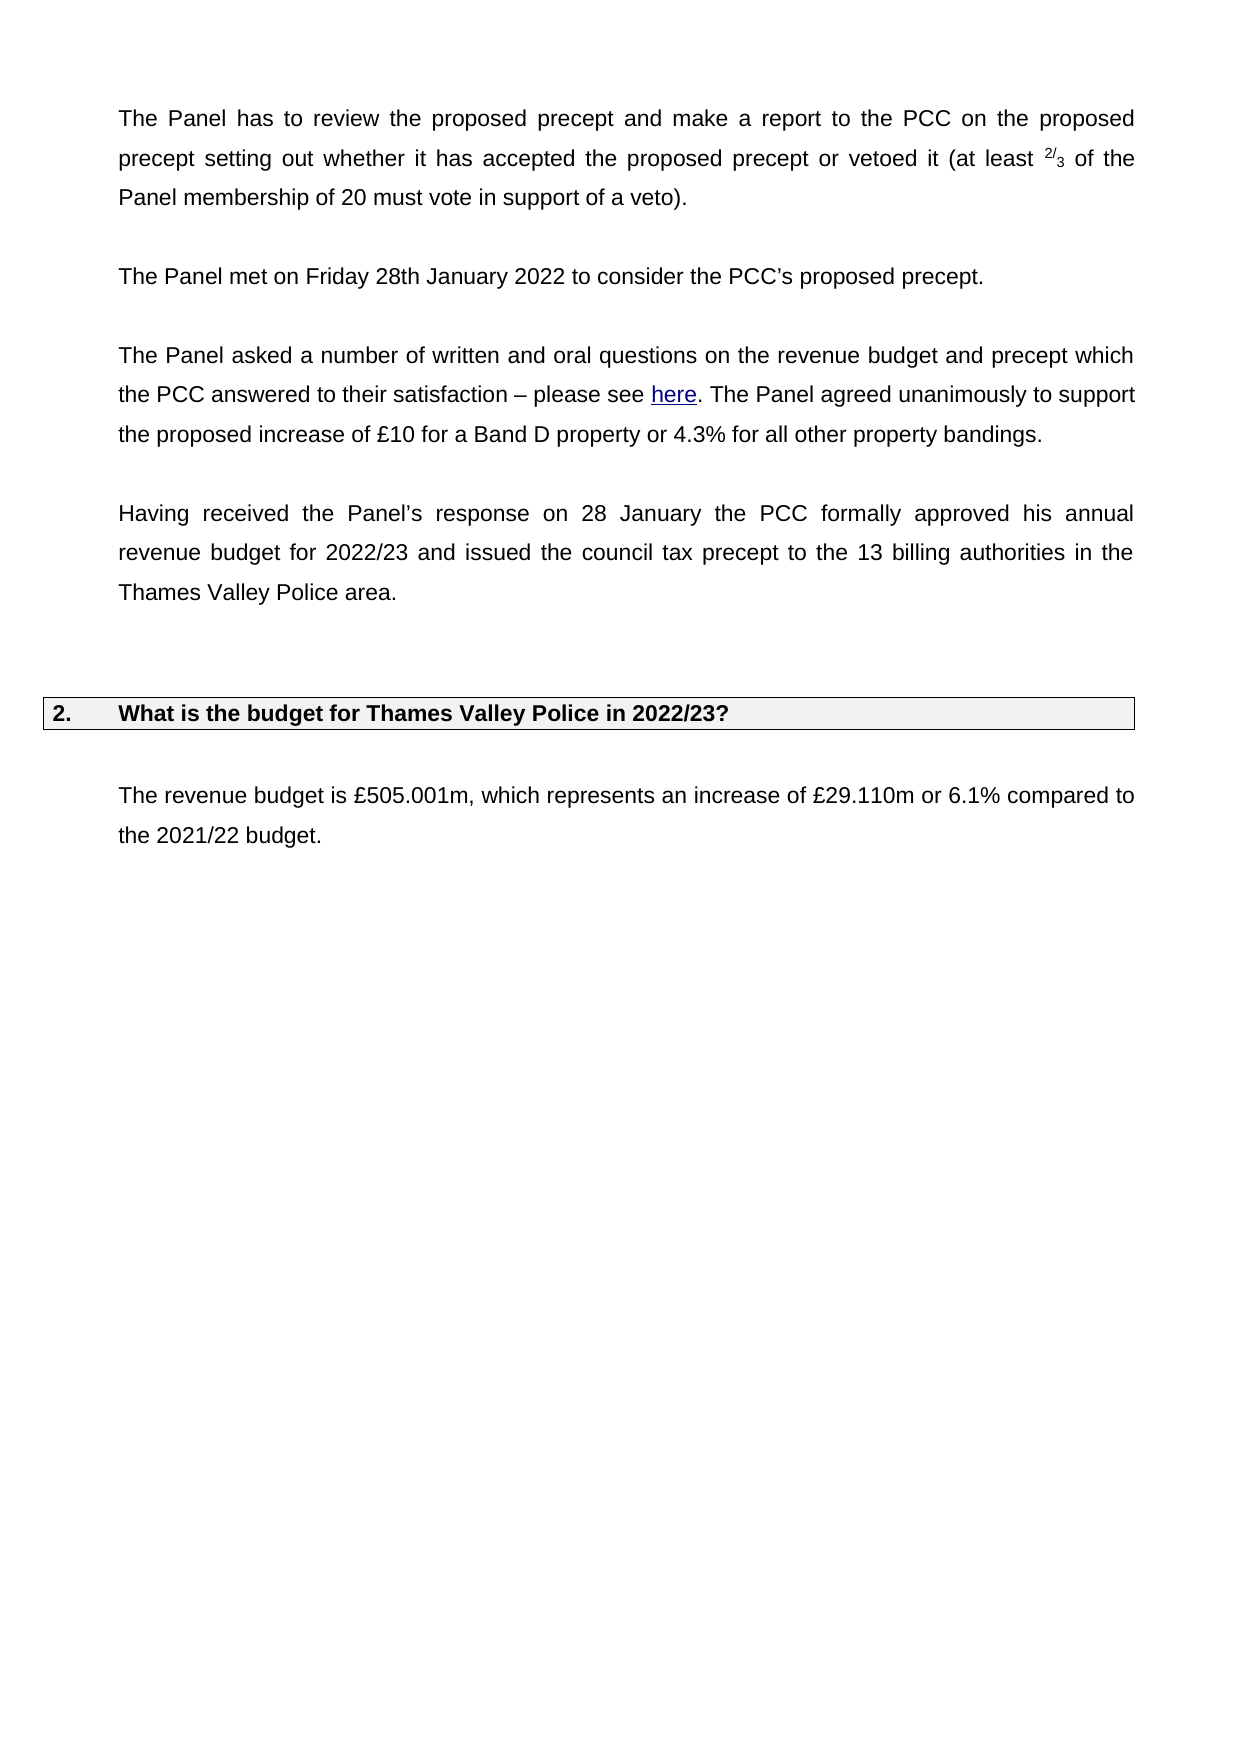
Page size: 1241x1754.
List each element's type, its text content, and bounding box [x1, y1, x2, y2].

text The revenue budget is £505.001m, which represents an increase of £29.110m or 6.1% compared to the 2021/22 budget. [118, 782, 1135, 848]
text The Panel met on Friday 28th January 2022 to consider the PCC’s proposed precept. [118, 263, 1135, 289]
list What is the budget for Thames Valley Police in 2022/23? [44, 698, 1134, 729]
text The Panel has to review the proposed precept and make a report to the PCC on the proposed precept setting out whether it has accepted the proposed precept or vetoed it (at least 2/3 of the Panel membership of 20 must vote in support of a veto). [118, 105, 1135, 210]
text The Panel asked a number of written and oral questions on the revenue budget and precept which the PCC answered to their satisfaction – please see here. The Panel agreed unanimously to support the proposed increase of £10 for a Band D property or 4.3% for all other property bandings. [118, 342, 1135, 447]
text Having received the Panel’s response on 28 January the PCC formally approved his annual revenue budget for 2022/23 and issued the council tax precept to the 13 billing authorities in the Thames Valley Police area. [118, 500, 1135, 605]
